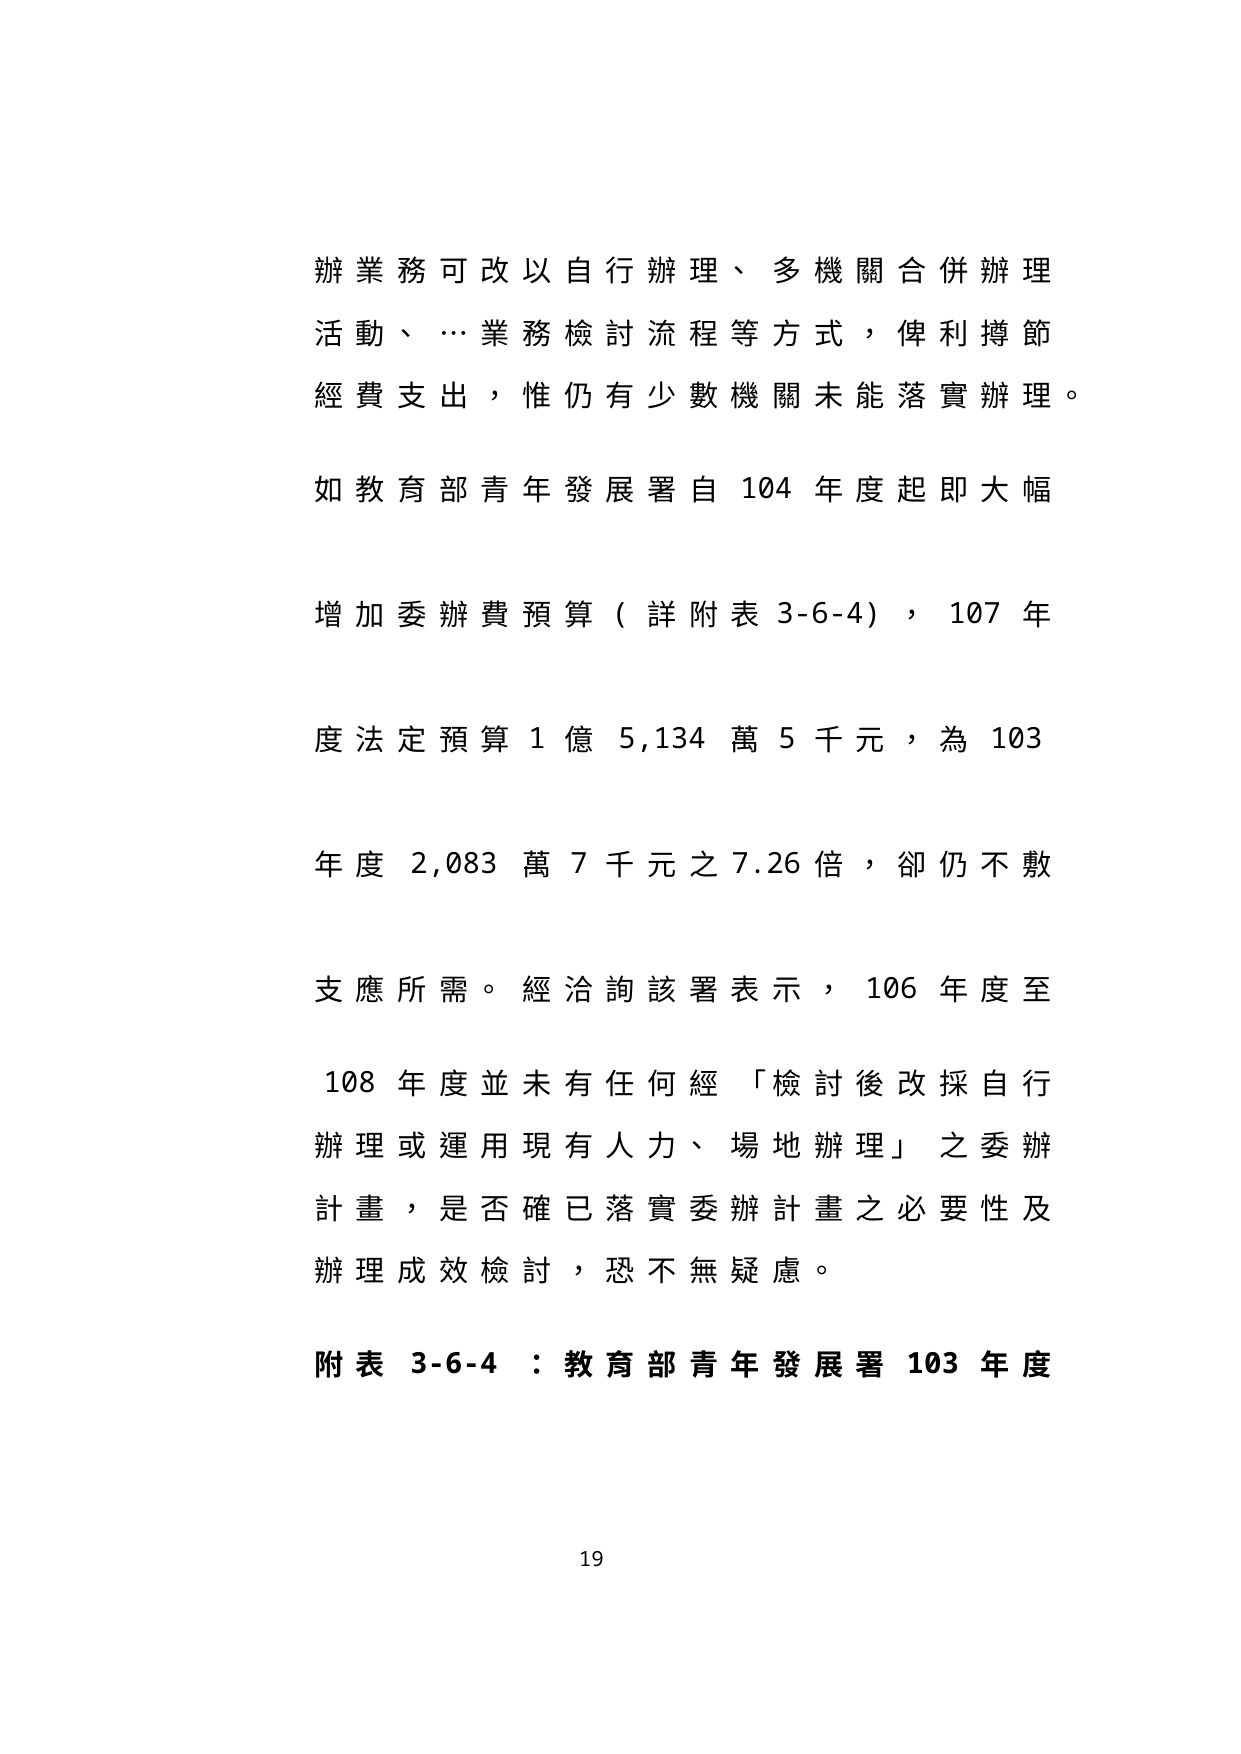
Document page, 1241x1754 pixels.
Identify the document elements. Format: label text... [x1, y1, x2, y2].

text 2.部分機關委辦費已連年大幅增加卻仍不敷支應：行政院於106年訂頒「落實零基預算精神強化預算編製作業精進措施」第伍、二、(一)點要求，凡未合時宜或以前年度實施未見績效之計畫或預算，應檢討停辦、減辦、創新作法或引進民間參與等方式辦理；其中於創新作法中，例示委辦業務可改以自行辦理、多機關合併辦理活動、…業務檢討流程等方式，俾利撙節經費支出，惟仍有少數機關未能落實辦理。如教育部青年發展署自104年度起即大幅增加委辦費預算(詳附表3-6-4)，107年度法定預算1億5,134萬5千元，為103年度2,083萬7千元之7.26倍，卻仍不敷支應所需。經洽詢該署表示，106年度至108年度並未有任何經「檢討後改採自行辦理或運用現有人力、場地辦理」之委辦計畫，是否確已落實委辦計畫之必要性及辦理成效檢討，恐不無疑慮。 [271, 227, 1058, 1290]
text 附表3-6-4：教育部青年發展署103年度 [271, 1290, 1058, 1415]
